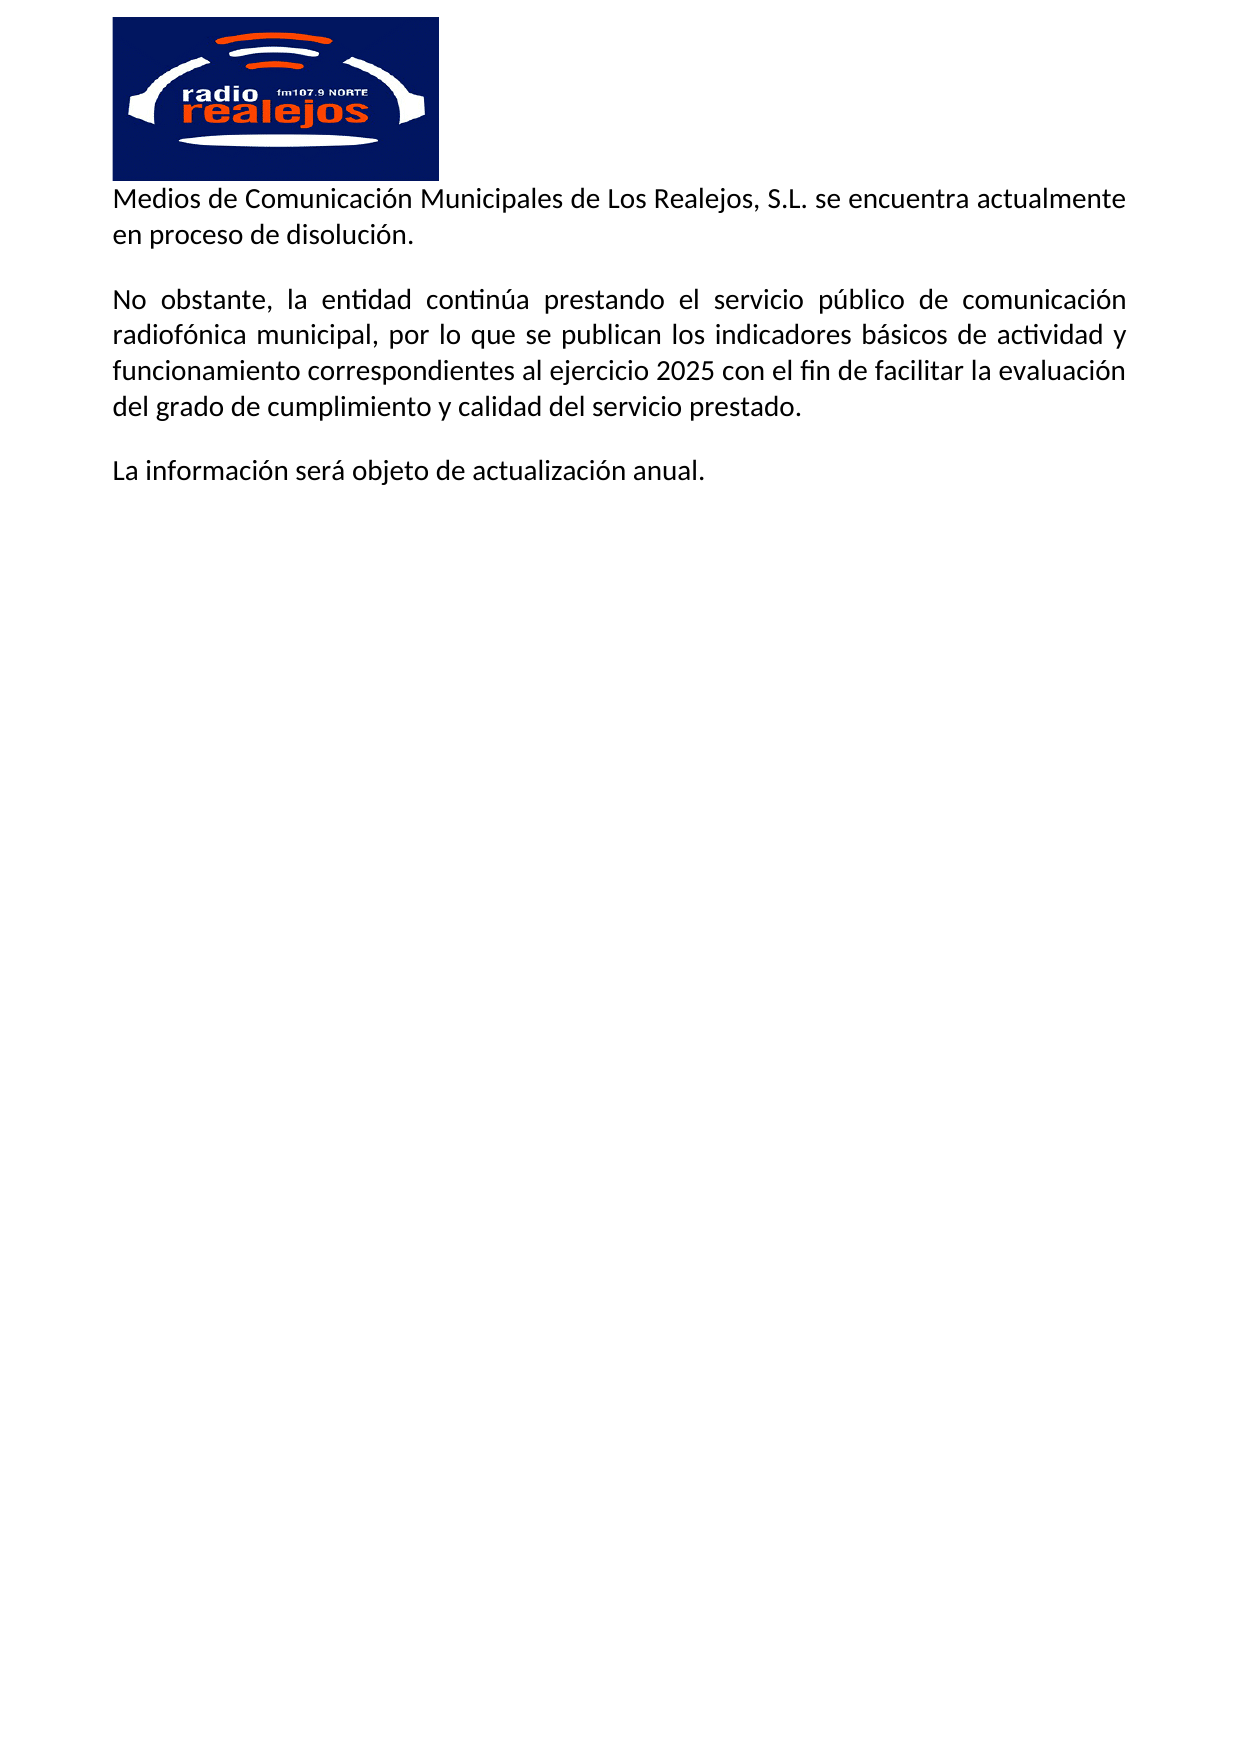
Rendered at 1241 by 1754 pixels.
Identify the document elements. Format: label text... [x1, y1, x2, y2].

text La información será objeto de actualización anual. [112, 452, 1128, 488]
text Medios de Comunicación Municipales de Los Realejos, S.L. se encuentra actualmente en proceso de disolución. [112, 150, 1128, 252]
text No obstante, la entidad continúa prestando el servicio público de comunicación radiofónica municipal, por lo que se publican los indicadores básicos de actividad y funcionamiento correspondientes al ejercicio 2025 con el fin de facilitar la evaluación del grado de cumplimiento y calidad del servicio prestado. [112, 281, 1128, 423]
